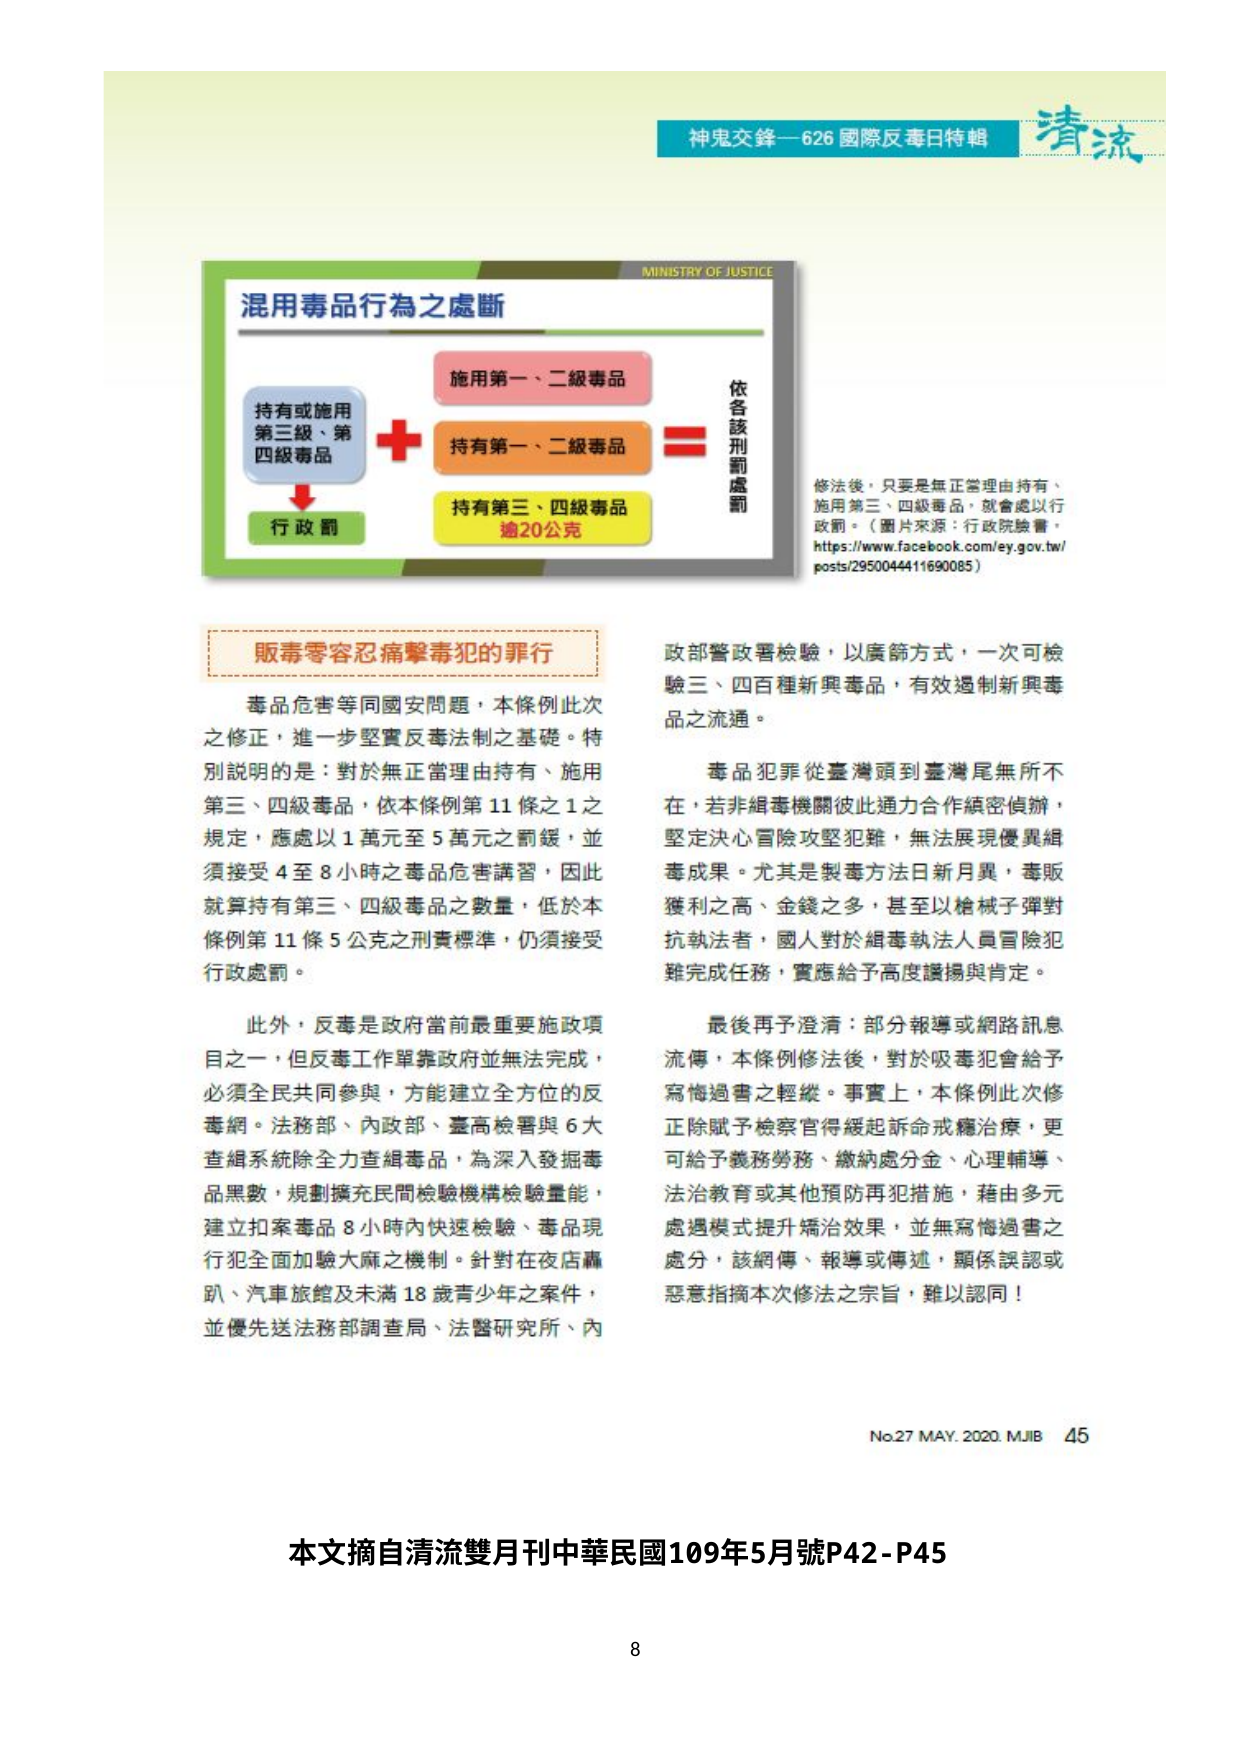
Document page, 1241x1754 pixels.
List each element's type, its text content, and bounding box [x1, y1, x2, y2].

text 本文摘自清流雙月刊中華民國109年5月號P42-P45 [103, 1482, 1133, 1571]
picture [103, 71, 1166, 1482]
